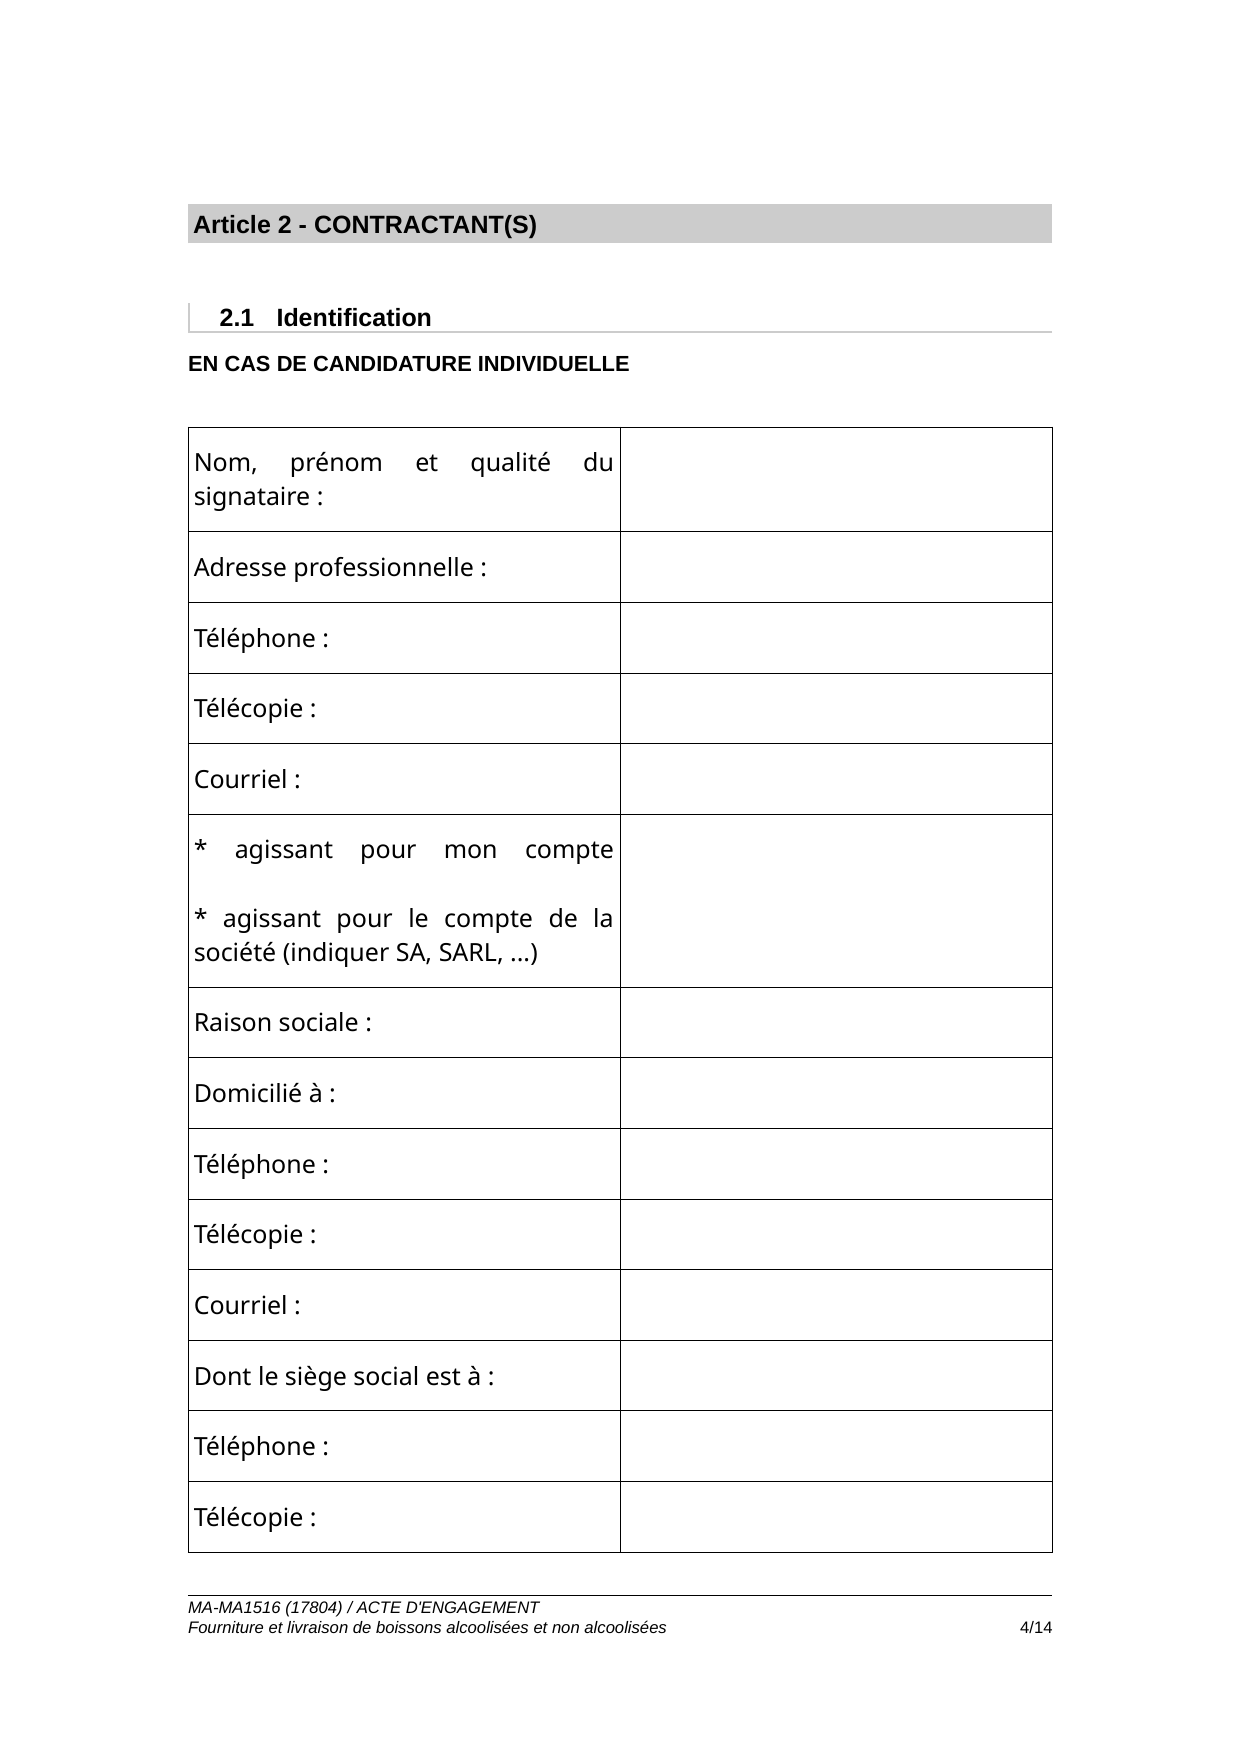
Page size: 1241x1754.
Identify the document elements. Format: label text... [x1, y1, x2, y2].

table_cell Télécopie : [189, 1482, 620, 1552]
table_cell * agissant pour mon compte * agissant pour le compte de la société (indiquer SA, SARL, ...) [189, 815, 620, 987]
table_cell [621, 1341, 1052, 1410]
text EN CAS DE CANDIDATURE INDIVIDUELLE [188, 351, 1052, 376]
table_cell Téléphone : [189, 1129, 620, 1198]
table_cell [621, 988, 1052, 1057]
table_cell Domicilié à : [189, 1058, 620, 1128]
table_cell [621, 1058, 1052, 1128]
table_cell [621, 603, 1052, 673]
table_cell Raison sociale : [189, 988, 620, 1057]
table_cell [621, 1129, 1052, 1198]
subtitle Identification [188, 302, 1052, 331]
table_cell Téléphone : [189, 603, 620, 673]
table_cell Télécopie : [189, 1200, 620, 1269]
table_header Nom, prénom et qualité du signataire : [189, 428, 620, 531]
table_cell [621, 532, 1052, 602]
table_header [621, 428, 1052, 531]
table_cell Adresse professionnelle : [189, 532, 620, 602]
subtitle CONTRACTANT(S) [190, 207, 1050, 241]
table_cell Courriel : [189, 744, 620, 814]
table_cell Courriel : [189, 1270, 620, 1340]
table_cell [621, 1411, 1052, 1481]
table_cell [621, 744, 1052, 814]
table_cell [621, 674, 1052, 743]
table_cell [621, 1482, 1052, 1552]
table_cell Télécopie : [189, 674, 620, 743]
table_cell [621, 815, 1052, 987]
table_cell [621, 1270, 1052, 1340]
table_cell Dont le siège social est à : [189, 1341, 620, 1410]
table_cell [621, 1200, 1052, 1269]
table_cell Téléphone : [189, 1411, 620, 1481]
